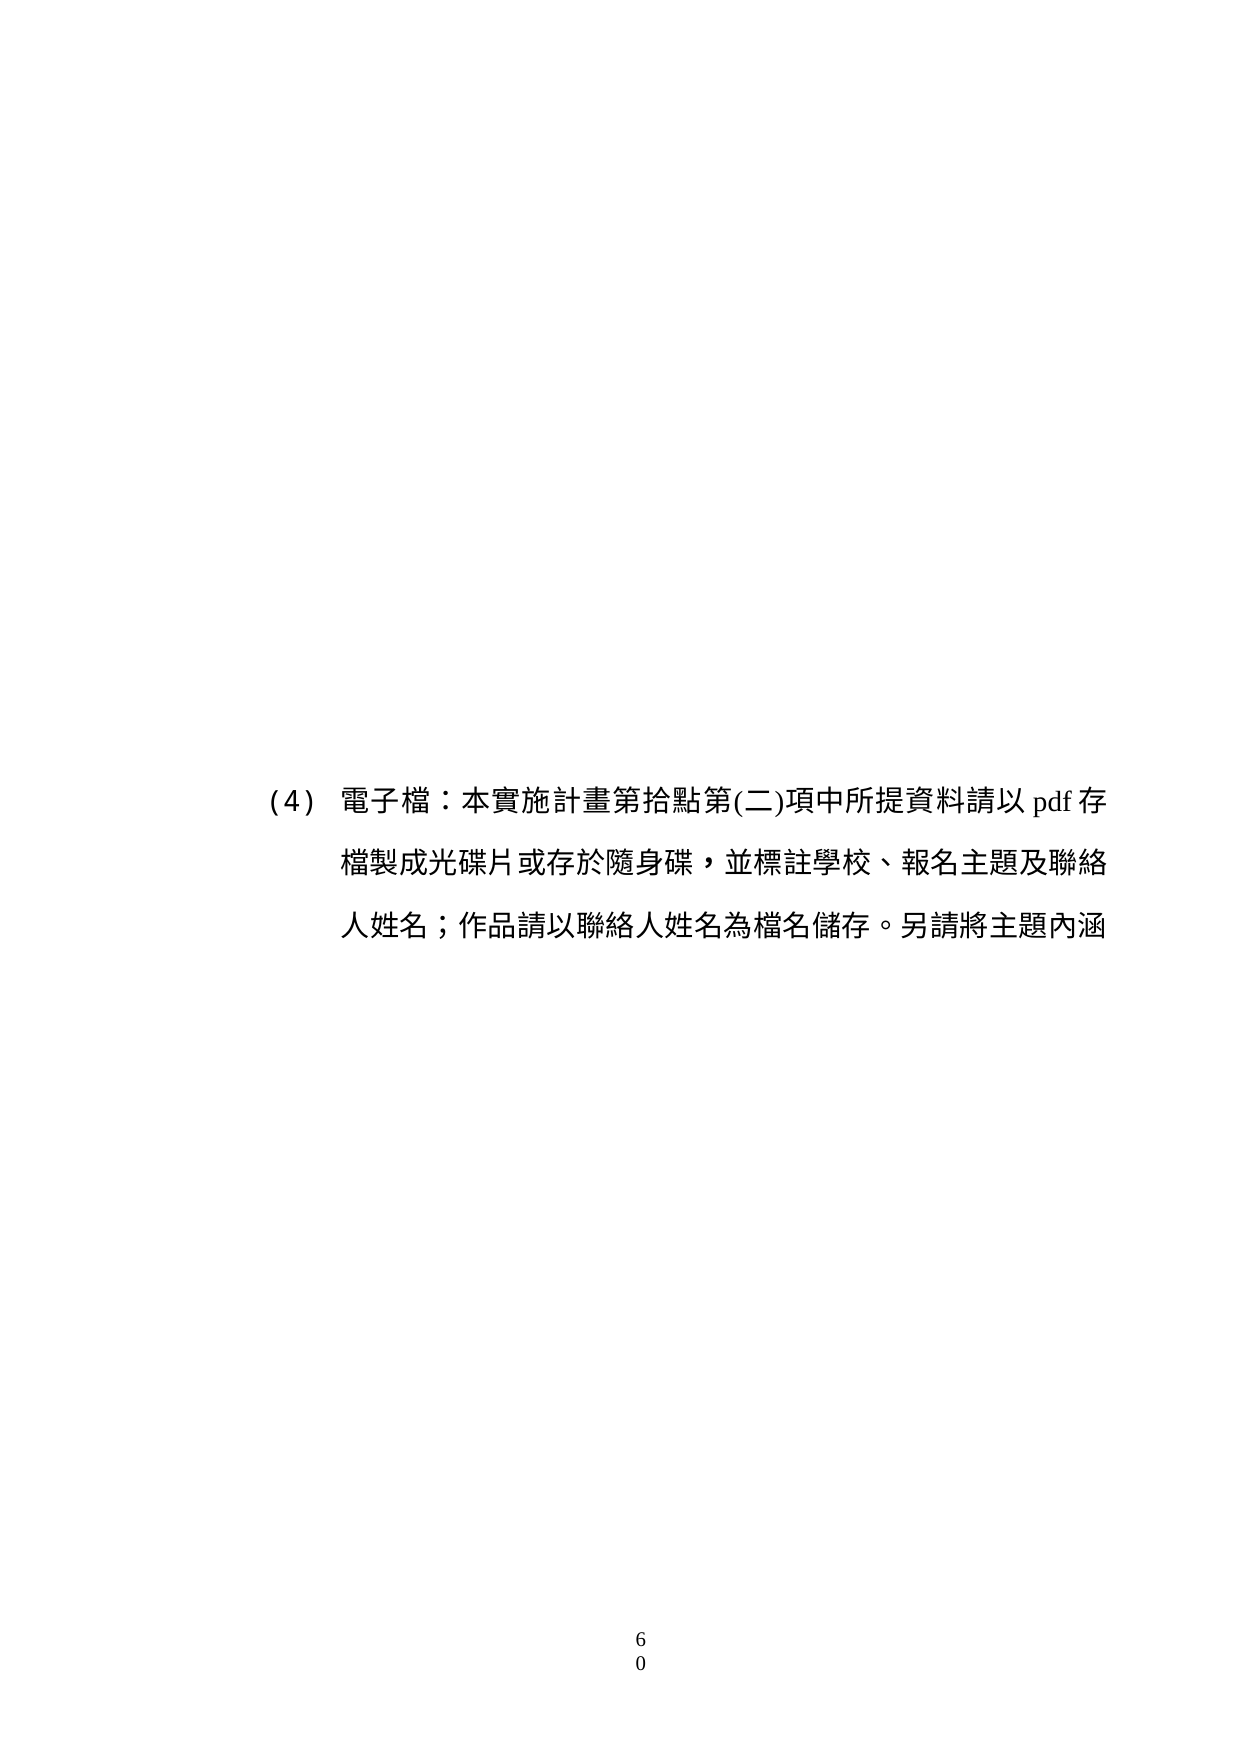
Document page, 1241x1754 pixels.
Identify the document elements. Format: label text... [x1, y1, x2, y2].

list 電子檔：本實施計畫第拾點第(二)項中所提資料請以pdf存檔製成光碟片或存於隨身碟，並標註學校、報名主題及聯絡人姓名；作品請以聯絡人姓名為檔名儲存。另請將主題內涵 [265, 757, 1107, 944]
